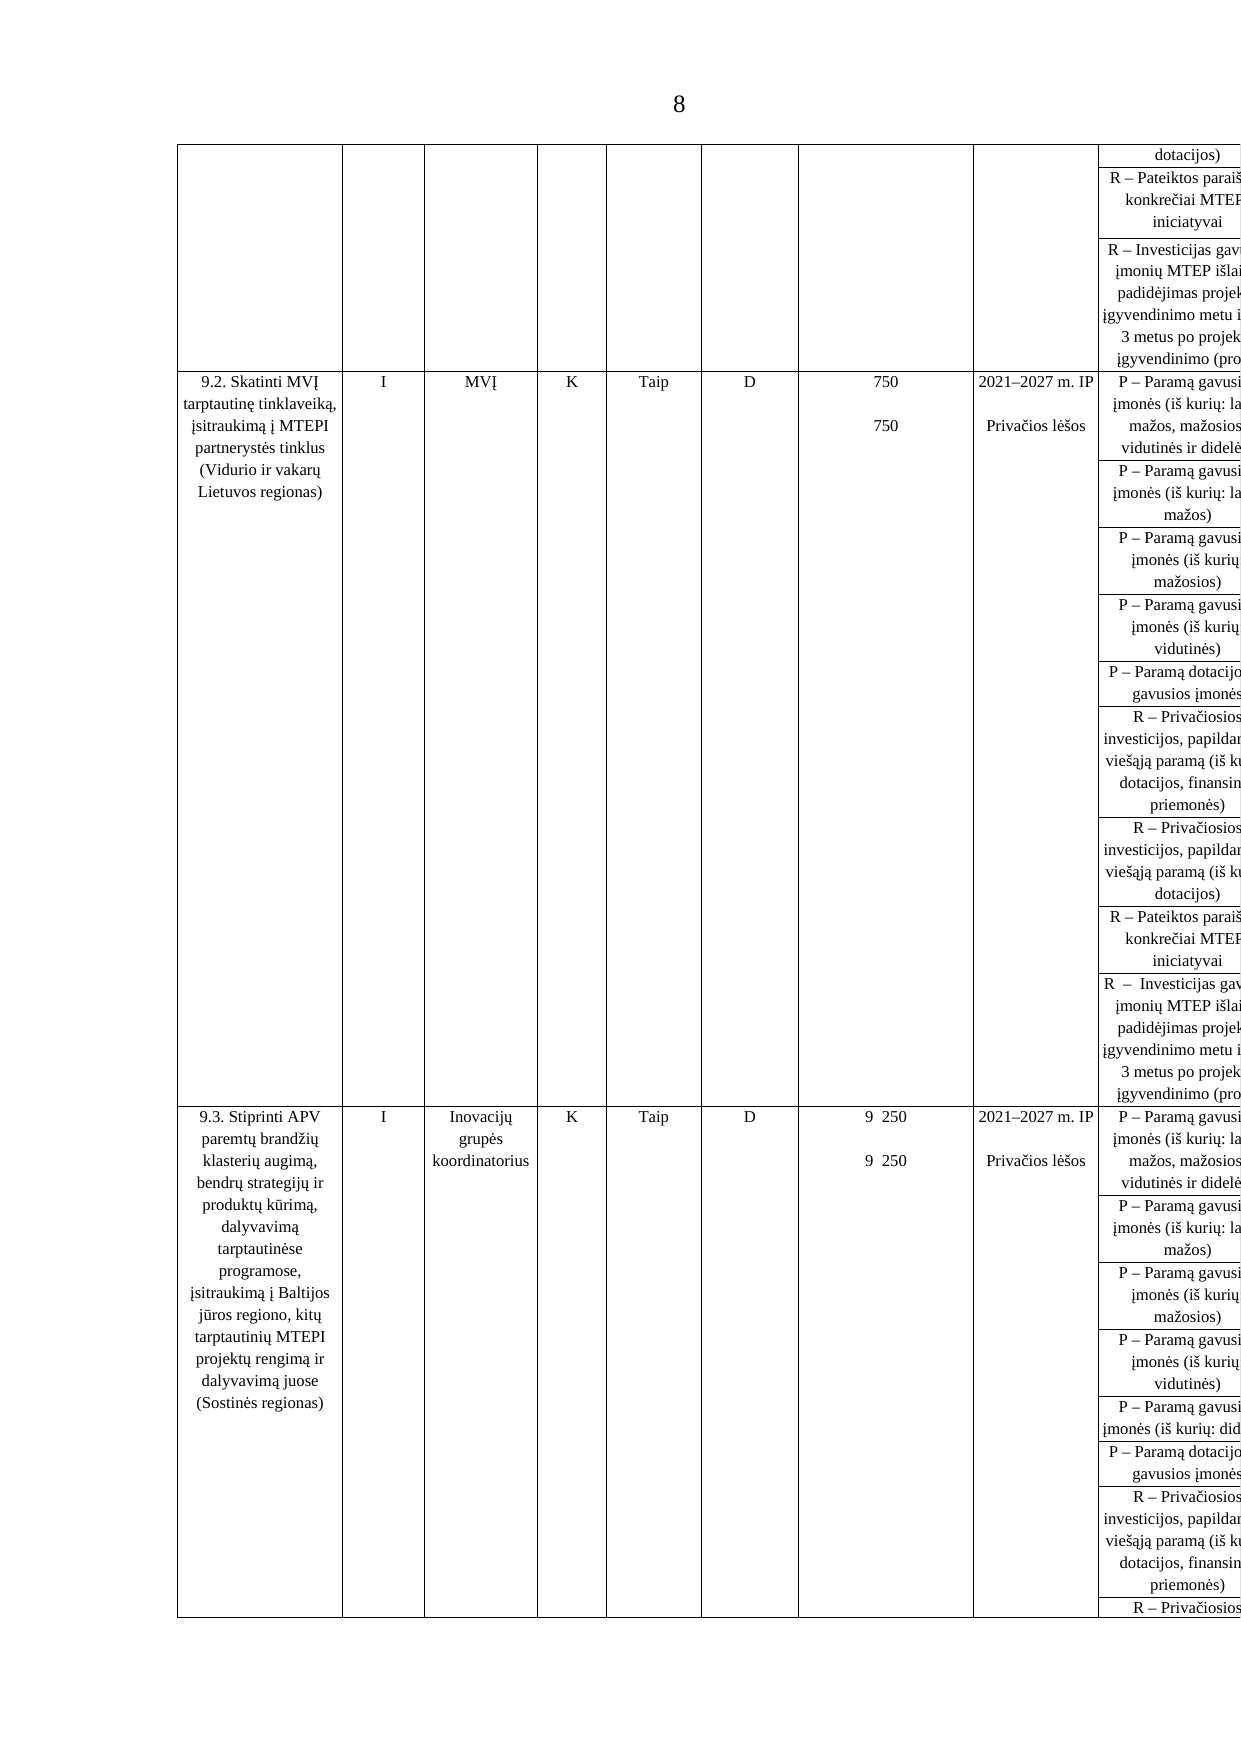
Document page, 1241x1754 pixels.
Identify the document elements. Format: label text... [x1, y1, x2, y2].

table_cell R – Privačiosios investicijos, papildančios viešąją paramą (iš kurių: dotacijos, finansinės priemonės) [1099, 1487, 1240, 1597]
table_cell [974, 145, 1098, 371]
table_cell P – Paramą gavusios įmonės (iš kurių: labai mažos) [1099, 1196, 1240, 1262]
table_cell R – Pateiktos paraiškos konkrečiai MTEPI iniciatyvai [1099, 907, 1240, 973]
table_cell P – Paramą gavusios įmonės (iš kurių: labai mažos, mažosios, vidutinės ir didelės) [1099, 1107, 1240, 1195]
table_cell P – Paramą dotacijomis gavusios įmonės [1099, 1442, 1240, 1486]
table_cell [799, 145, 973, 371]
table_cell [178, 145, 342, 371]
table_cell [538, 145, 606, 371]
table_cell R – Privačiosios investicijos, papildančios viešąją paramą (iš kurių: dotacijos) [1099, 818, 1240, 906]
table_cell R – Privačiosios investicijos, papildančios viešąją paramą (iš kurių: dotacijos) [1099, 1598, 1240, 1617]
table_cell R – Pateiktos paraiškos konkrečiai MTEPI iniciatyvai [1099, 168, 1240, 238]
table_cell R – Privačiosios investicijos, papildančios viešąją paramą (iš kurių: dotacijos, finansinės priemonės) [1099, 707, 1240, 817]
table_cell Taip [607, 1107, 701, 1617]
table_cell [702, 145, 798, 371]
table_cell [607, 145, 701, 371]
table_cell P – Paramą gavusios įmonės (iš kurių: vidutinės) [1099, 1330, 1240, 1396]
table_cell P – Paramą gavusios įmonės (iš kurių: labai mažos, mažosios, vidutinės ir didelės) [1099, 372, 1240, 460]
table_cell K [538, 1107, 606, 1617]
table_cell [343, 145, 424, 371]
table_cell I [343, 372, 424, 1106]
table_cell 2021–2027 m. IP Privačios lėšos [974, 372, 1098, 1106]
table_cell P – Paramą gavusios įmonės (iš kurių: didelės) [1099, 1397, 1240, 1441]
table_cell Taip [607, 372, 701, 1106]
table_cell I [343, 1107, 424, 1617]
table_cell D [702, 372, 798, 1106]
table_cell R – Investicijas gavusių įmonių MTEP išlaidų padidėjimas projekto įgyvendinimo metu ir per 3 metus po projekto įgyvendinimo (proc.) [1099, 239, 1240, 371]
table_cell P – Paramą gavusios įmonės (iš kurių: mažosios) [1099, 1263, 1240, 1329]
table_cell 9.2. Skatinti MVĮ tarptautinę tinklaveiką, įsitraukimą į MTEPI partnerystės tinklus (Vidurio ir vakarų Lietuvos regionas) [178, 372, 342, 1106]
table_cell D [702, 1107, 798, 1617]
table_cell 750 750 [799, 372, 973, 1106]
table_cell 9.3. Stiprinti APV paremtų brandžių klasterių augimą, bendrų strategijų ir produktų kūrimą, dalyvavimą tarptautinėse programose, įsitraukimą į Baltijos jūros regiono, kitų tarptautinių MTEPI projektų rengimą ir dalyvavimą juose (Sostinės regionas) [178, 1107, 342, 1617]
table_cell P – Paramą gavusios įmonės (iš kurių: vidutinės) [1099, 595, 1240, 661]
table_cell P – Paramą gavusios įmonės (iš kurių: labai mažos) [1099, 461, 1240, 527]
table_cell R – Investicijas gavusių įmonių MTEP išlaidų padidėjimas projekto įgyvendinimo metu ir per 3 metus po projekto įgyvendinimo (proc.) [1099, 974, 1240, 1106]
table_cell MVĮ [425, 372, 537, 1106]
table_cell R – Privačiosios investicijos, papildančios viešąją paramą (iš kurių: dotacijos) [1099, 145, 1240, 167]
table_cell 2021–2027 m. IP Privačios lėšos [974, 1107, 1098, 1617]
table_cell 9 250 9 250 [799, 1107, 973, 1617]
table_cell [425, 145, 537, 371]
table_cell K [538, 372, 606, 1106]
table_cell Inovacijų grupės koordinatorius [425, 1107, 537, 1617]
table_cell P – Paramą dotacijomis gavusios įmonės [1099, 662, 1240, 706]
table_cell P – Paramą gavusios įmonės (iš kurių: mažosios) [1099, 528, 1240, 594]
